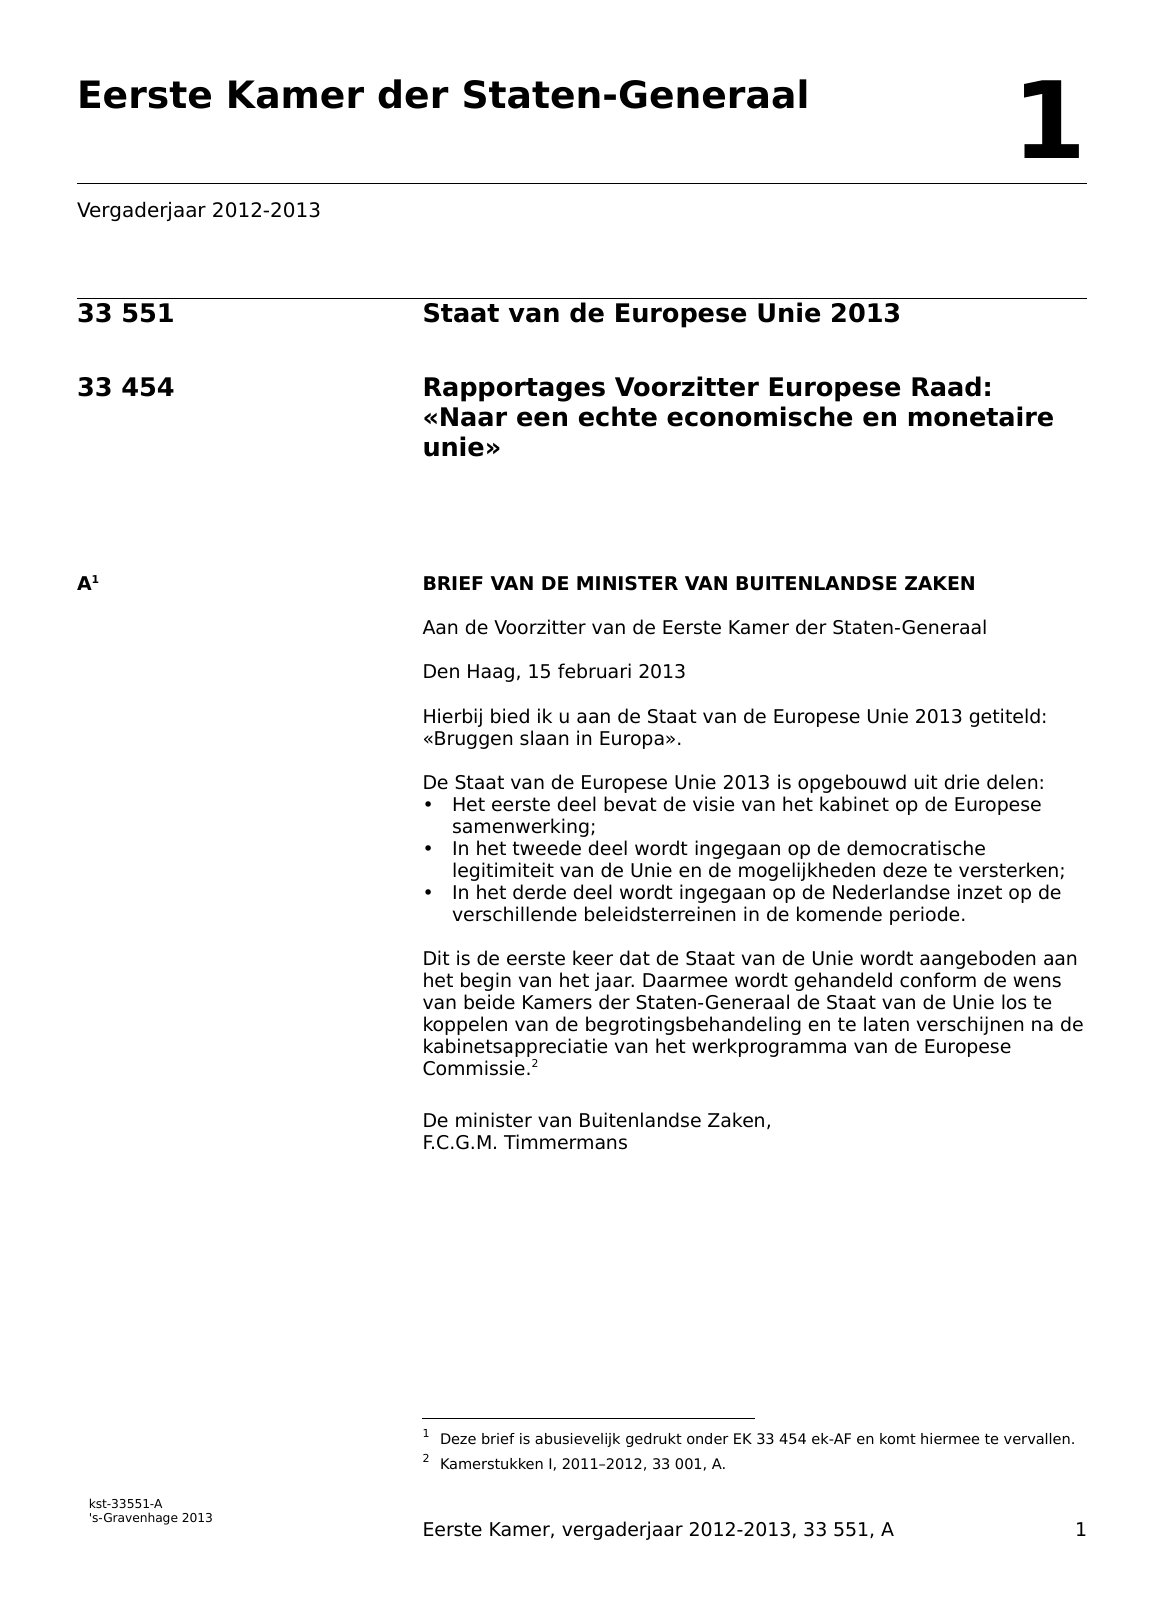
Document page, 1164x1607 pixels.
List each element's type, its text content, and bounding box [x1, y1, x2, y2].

subtitle 33 551 Staat van de Europese Unie 2013 [77, 299, 1087, 329]
text • In het tweede deel wordt ingegaan op de democratische legitimiteit van de Unie en de mogelijkheden deze te versterken; [422, 838, 1087, 882]
table_cell Vergaderjaar 2012-2013 [77, 184, 1087, 298]
table_header Eerste Kamer der Staten-Generaal [77, 59, 886, 183]
text Dit is de eerste keer dat de Staat van de Unie wordt aangeboden aan het begin van het jaar. Daarmee wordt gehandeld conform de wens van beide Kamers der Staten-Generaal de Staat van de Unie los te koppelen van de begrotingsbehandeling en te laten verschijnen na de kabinetsappreciatie van het werkprogramma van de Europese Commissie. [422, 948, 1087, 1080]
text 's-Gravenhage 2013 [88, 1511, 323, 1525]
subtitle A BRIEF VAN DE MINISTER VAN BUITENLANDSE ZAKEN [77, 573, 1087, 595]
text Kamerstukken I, 2011–2012, 33 001, A. [422, 1452, 1087, 1474]
text • Het eerste deel bevat de visie van het kabinet op de Europese samenwerking; [422, 794, 1087, 838]
text Aan de Voorzitter van de Eerste Kamer der Staten-Generaal [422, 617, 1087, 639]
subtitle 33 454 Rapportages Voorzitter Europese Raad: «Naar een echte economische en monetaire unie» [77, 373, 1087, 462]
table_header 1 [886, 59, 1087, 183]
text • In het derde deel wordt ingegaan op de Nederlandse inzet op de verschillende beleidsterreinen in de komende periode. [422, 882, 1087, 926]
text Hierbij bied ik u aan de Staat van de Europese Unie 2013 getiteld: «Bruggen slaan in Europa». [422, 706, 1087, 749]
text Den Haag, 15 februari 2013 [422, 661, 1087, 683]
text kst-33551-A [88, 1497, 323, 1511]
text De minister van Buitenlandse Zaken, F.C.G.M. Timmermans [422, 1110, 1087, 1154]
text De Staat van de Europese Unie 2013 is opgebouwd uit drie delen: [422, 772, 1087, 794]
text Deze brief is abusievelijk gedrukt onder EK 33 454 ek-AF en komt hiermee te vervallen. [422, 1427, 1087, 1449]
